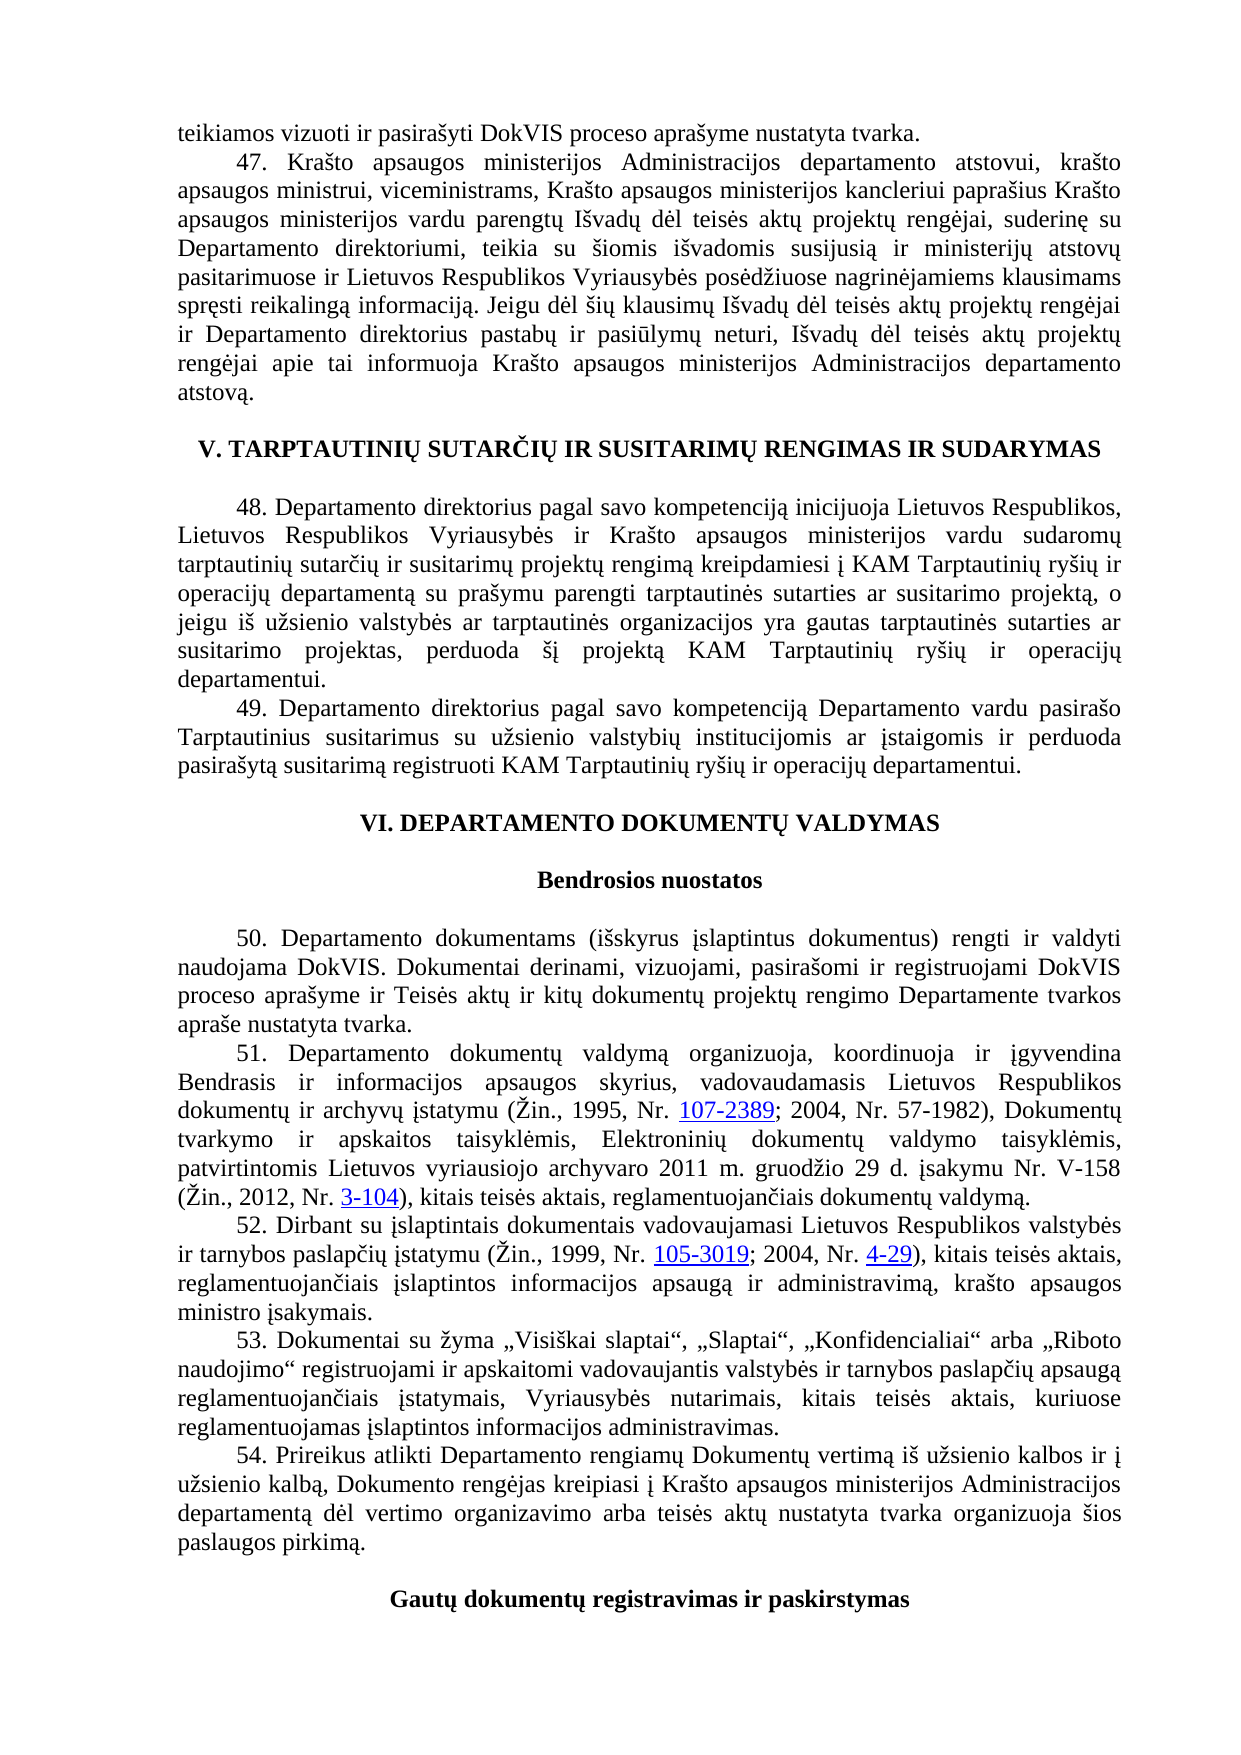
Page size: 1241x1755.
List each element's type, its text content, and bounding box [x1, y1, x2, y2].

text 47. Krašto apsaugos ministerijos Administracijos departamento atstovui, krašto apsaugos ministrui, viceministrams, Krašto apsaugos ministerijos kancleriui paprašius Krašto apsaugos ministerijos vardu parengtų Išvadų dėl teisės aktų projektų rengėjai, suderinę su Departamento direktoriumi, teikia su šiomis išvadomis susijusią ir ministerijų atstovų pasitarimuose ir Lietuvos Respublikos Vyriausybės posėdžiuose nagrinėjamiems klausimams spręsti reikalingą informaciją. Jeigu dėl šių klausimų Išvadų dėl teisės aktų projektų rengėjai ir Departamento direktorius pastabų ir pasiūlymų neturi, Išvadų dėl teisės aktų projektų rengėjai apie tai informuoja Krašto apsaugos ministerijos Administracijos departamento atstovą. [177, 147, 1122, 406]
text teikiamos vizuoti ir pasirašyti DokVIS proceso aprašyme nustatyta tvarka. [177, 118, 1122, 147]
text VI. DEPARTAMENTO DOKUMENTŲ VALDYMAS [177, 808, 1122, 837]
text 54. Prireikus atlikti Departamento rengiamų Dokumentų vertimą iš užsienio kalbos ir į užsienio kalbą, Dokumento rengėjas kreipiasi į Krašto apsaugos ministerijos Administracijos departamentą dėl vertimo organizavimo arba teisės aktų nustatyta tvarka organizuoja šios paslaugos pirkimą. [177, 1441, 1122, 1556]
text 49. Departamento direktorius pagal savo kompetenciją Departamento vardu pasirašo Tarptautinius susitarimus su užsienio valstybių institucijomis ar įstaigomis ir perduoda pasirašytą susitarimą registruoti KAM Tarptautinių ryšių ir operacijų departamentui. [177, 693, 1122, 779]
text 53. Dokumentai su žyma „Visiškai slaptai“, „Slaptai“, „Konfidencialiai“ arba „Riboto naudojimo“ registruojami ir apskaitomi vadovaujantis valstybės ir tarnybos paslapčių apsaugą reglamentuojančiais įstatymais, Vyriausybės nutarimais, kitais teisės aktais, kuriuose reglamentuojamas įslaptintos informacijos administravimas. [177, 1326, 1122, 1441]
text Bendrosios nuostatos [177, 866, 1122, 894]
text V. TARPTAUTINIŲ SUTARČIŲ IR SUSITARIMŲ RENGIMAS IR SUDARYMAS [177, 434, 1122, 463]
text 50. Departamento dokumentams (išskyrus įslaptintus dokumentus) rengti ir valdyti naudojama DokVIS. Dokumentai derinami, vizuojami, pasirašomi ir registruojami DokVIS proceso aprašyme ir Teisės aktų ir kitų dokumentų projektų rengimo Departamente tvarkos apraše nustatyta tvarka. [177, 923, 1122, 1038]
text 52. Dirbant su įslaptintais dokumentais vadovaujamasi Lietuvos Respublikos valstybės ir tarnybos paslapčių įstatymu (Žin., 1999, Nr. 105-3019; 2004, Nr. 4-29), kitais teisės aktais, reglamentuojančiais įslaptintos informacijos apsaugą ir administravimą, krašto apsaugos ministro įsakymais. [177, 1211, 1122, 1326]
text 48. Departamento direktorius pagal savo kompetenciją inicijuoja Lietuvos Respublikos, Lietuvos Respublikos Vyriausybės ir Krašto apsaugos ministerijos vardu sudaromų tarptautinių sutarčių ir susitarimų projektų rengimą kreipdamiesi į KAM Tarptautinių ryšių ir operacijų departamentą su prašymu parengti tarptautinės sutarties ar susitarimo projektą, o jeigu iš užsienio valstybės ar tarptautinės organizacijos yra gautas tarptautinės sutarties ar susitarimo projektas, perduoda šį projektą KAM Tarptautinių ryšių ir operacijų departamentui. [177, 492, 1122, 693]
text Gautų dokumentų registravimas ir paskirstymas [177, 1584, 1122, 1613]
text 51. Departamento dokumentų valdymą organizuoja, koordinuoja ir įgyvendina Bendrasis ir informacijos apsaugos skyrius, vadovaudamasis Lietuvos Respublikos dokumentų ir archyvų įstatymu (Žin., 1995, Nr. 107-2389; 2004, Nr. 57-1982), Dokumentų tvarkymo ir apskaitos taisyklėmis, Elektroninių dokumentų valdymo taisyklėmis, patvirtintomis Lietuvos vyriausiojo archyvaro 2011 m. gruodžio 29 d. įsakymu Nr. V-158 (Žin., 2012, Nr. 3-104), kitais teisės aktais, reglamentuojančiais dokumentų valdymą. [177, 1038, 1122, 1211]
